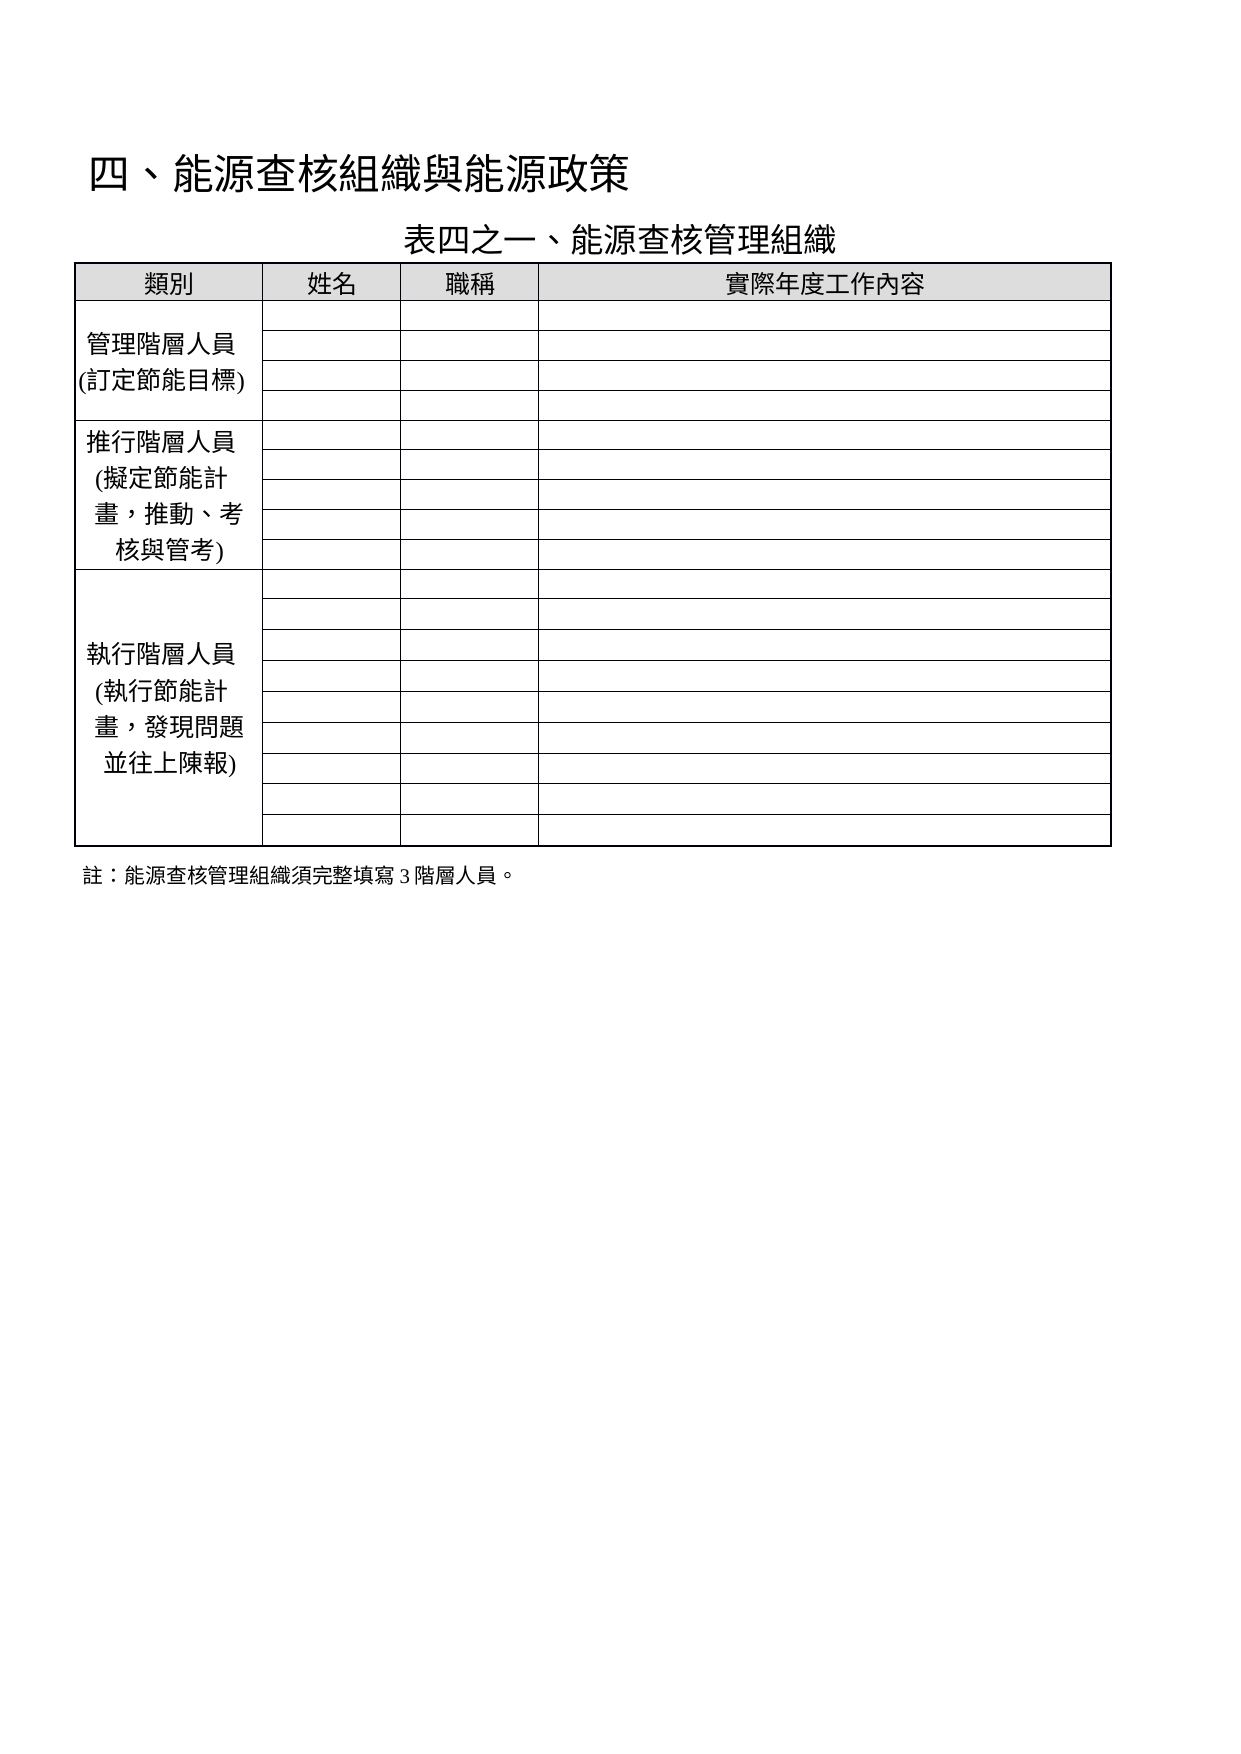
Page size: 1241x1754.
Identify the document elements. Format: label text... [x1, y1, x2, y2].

table_cell [401, 510, 538, 539]
table_cell [263, 723, 400, 752]
table_cell [539, 784, 1110, 814]
table_cell [263, 599, 400, 629]
table_cell 管理階層人員 (訂定節能目標) [76, 301, 262, 419]
text 四、能源查核組織與能源政策 [88, 141, 1152, 201]
table_cell [401, 692, 538, 722]
table_cell [263, 630, 400, 660]
table_cell [401, 784, 538, 814]
table_cell [263, 480, 400, 509]
table_cell [539, 510, 1110, 539]
table_cell [539, 599, 1110, 629]
table_header 類別 [76, 264, 262, 300]
table_cell [401, 661, 538, 691]
table_cell [263, 450, 400, 479]
table_cell [263, 331, 400, 360]
table_cell 推行階層人員 (擬定節能計畫，推動、考核與管考) [76, 421, 262, 568]
table_cell [263, 391, 400, 419]
table_cell [401, 723, 538, 752]
table_header 職稱 [401, 264, 538, 300]
table_cell [401, 301, 538, 330]
table_cell [539, 630, 1110, 660]
table_cell [401, 540, 538, 568]
table_cell [263, 754, 400, 783]
table_cell [401, 630, 538, 660]
text 表四之一、能源查核管理組織 [88, 214, 1152, 262]
table_cell [401, 815, 538, 845]
table_cell [539, 570, 1110, 598]
table_cell [401, 421, 538, 449]
table_cell [539, 331, 1110, 360]
table_cell [263, 540, 400, 568]
table_cell [539, 754, 1110, 783]
table_cell [263, 361, 400, 390]
table_cell [263, 570, 400, 598]
table_cell [539, 450, 1110, 479]
table_cell [401, 480, 538, 509]
table_cell [539, 421, 1110, 449]
table_cell [539, 391, 1110, 419]
table_cell [263, 692, 400, 722]
table_cell [539, 661, 1110, 691]
table_cell [401, 450, 538, 479]
table_cell [263, 815, 400, 845]
table_cell [539, 723, 1110, 752]
table_cell [539, 540, 1110, 568]
text 註：能源查核管理組織須完整填寫3階層人員。 [83, 859, 1152, 890]
table_cell [539, 815, 1110, 845]
table_header 實際年度工作內容 [539, 264, 1110, 300]
table_cell 執行階層人員 (執行節能計畫，發現問題並往上陳報) [76, 570, 262, 845]
table_cell [539, 301, 1110, 330]
table_cell [263, 784, 400, 814]
table_cell [539, 692, 1110, 722]
table_cell [263, 301, 400, 330]
table_cell [401, 361, 538, 390]
table_cell [539, 480, 1110, 509]
table_header 姓名 [263, 264, 400, 300]
table_cell [263, 510, 400, 539]
table_cell [401, 570, 538, 598]
table_cell [263, 421, 400, 449]
table_cell [401, 599, 538, 629]
table_cell [401, 391, 538, 419]
table_cell [263, 661, 400, 691]
table_cell [401, 331, 538, 360]
table_cell [539, 361, 1110, 390]
table_cell [401, 754, 538, 783]
